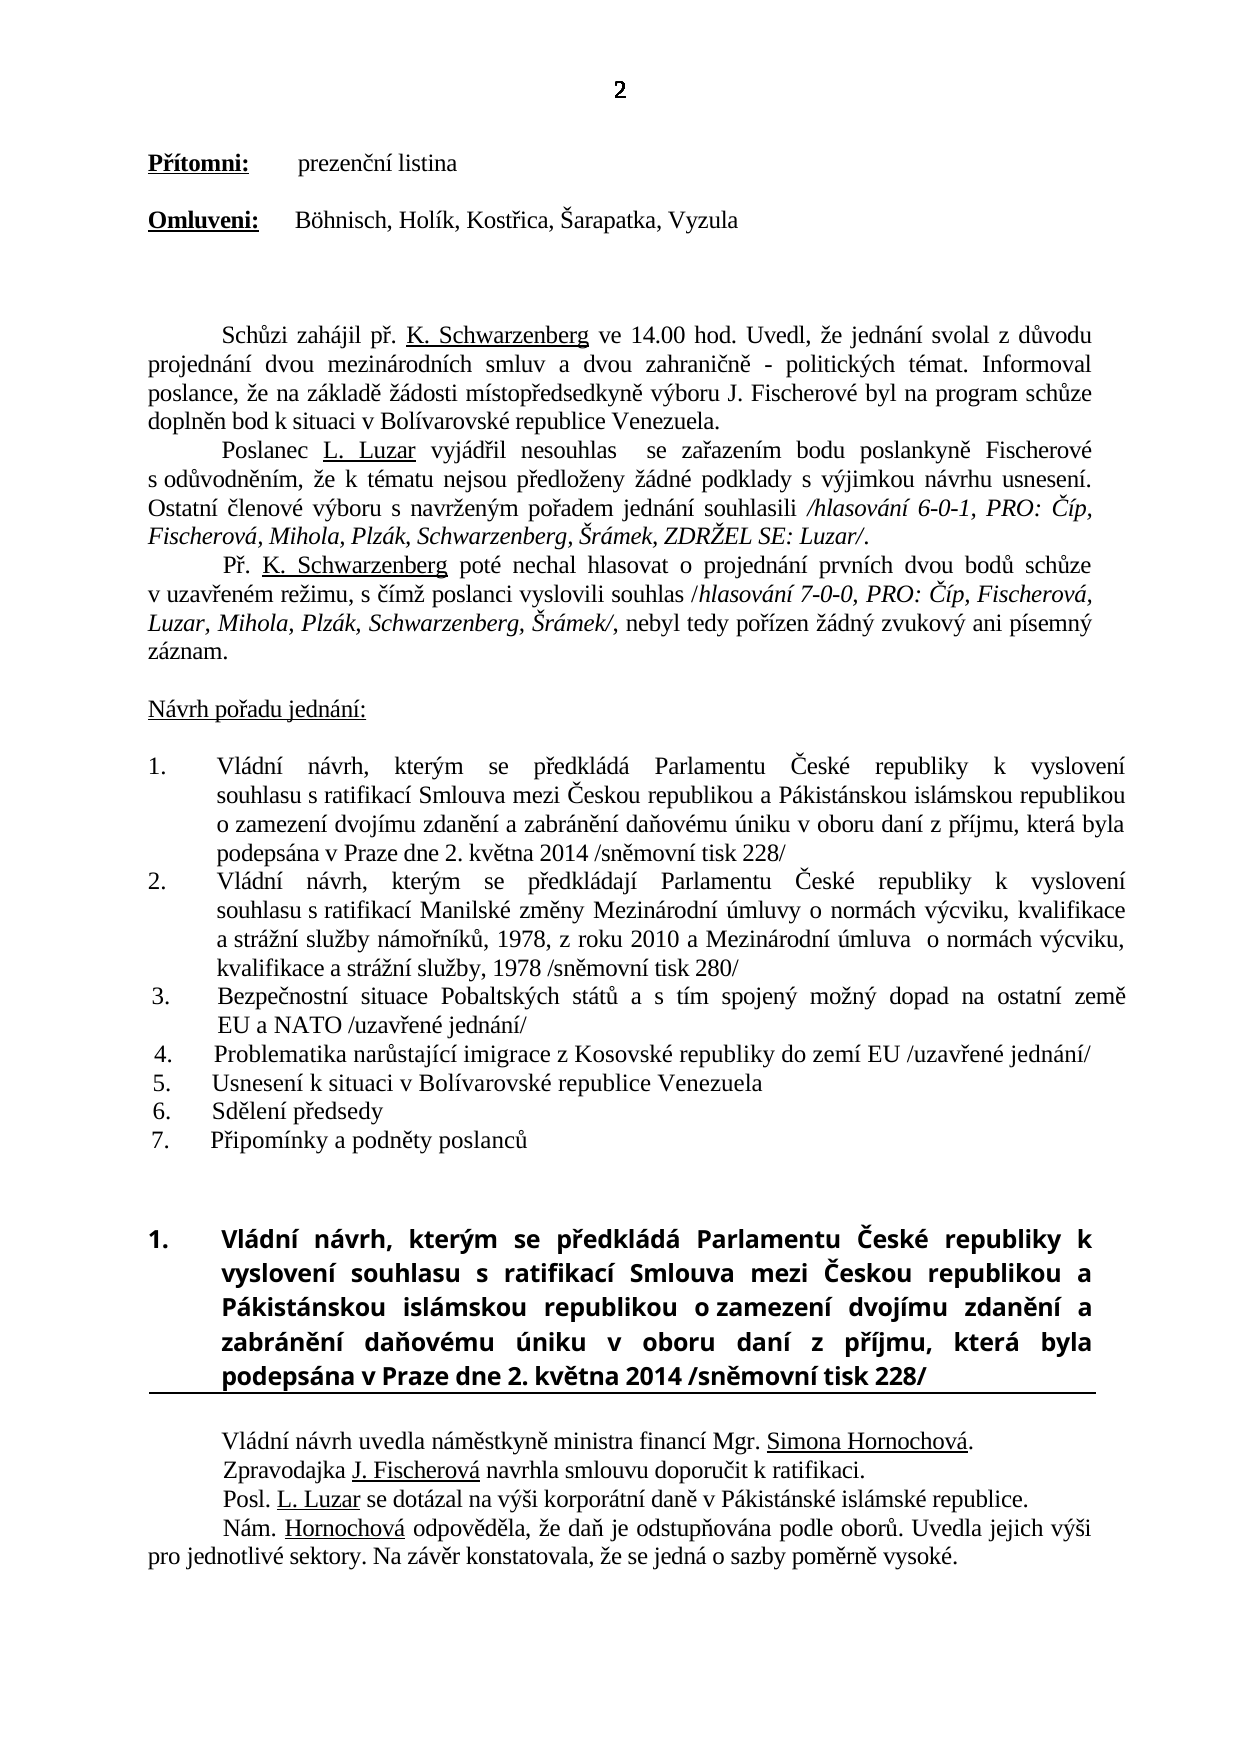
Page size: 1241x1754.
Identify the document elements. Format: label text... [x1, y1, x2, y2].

table_header 7. [151, 1125, 210, 1154]
text Př. K. Schwarzenberg poté nechal hlasovat o projednání prvních dvou bodů schůze v uzavřeném režimu, s čímž poslanci vyslovili souhlas /hlasování 7-0-0, PRO: Číp, Fischerová, Luzar, Mihola, Plzák, Schwarzenberg, Šrámek/, nebyl tedy pořízen žádný zvukový ani písemný záznam. [148, 550, 1093, 665]
table_header 6. [152, 1096, 212, 1125]
table_header Sdělení předsedy [212, 1096, 1133, 1125]
text Poslanec L. Luzar vyjádřil nesouhlas se zařazením bodu poslankyně Fischerové s odůvodněním, že k tématu nejsou předloženy žádné podklady s výjimkou návrhu usnesení. Ostatní členové výboru s navrženým pořadem jednání souhlasili /hlasování 6-0-1, PRO: Číp, Fischerová, Mihola, Plzák, Schwarzenberg, Šrámek, ZDRŽEL SE: Luzar/. [148, 435, 1093, 550]
list Vládní návrh, kterým se předkládá Parlamentu České republiky k vyslovení souhlasu s ratifikací Smlouva mezi Českou republikou a Pákistánskou islámskou republikou o zamezení dvojímu zdanění a zabránění daňovému úniku v oboru daní z příjmu, která byla podepsána v Praze dne 2. května 2014 /sněmovní tisk 228/ [148, 1222, 1093, 1392]
table_header Vládní návrh, kterým se předkládají Parlamentu České republiky k vyslovení souhlasu s ratifikací Manilské změny Mezinárodní úmluvy o normách výcviku, kvalifikace a strážní služby námořníků, 1978, z roku 2010 a Mezinárodní úmluva o normách výcviku, kvalifikace a strážní služby, 1978 /sněmovní tisk 280/ [216, 866, 1126, 981]
table_header 3. [151, 981, 217, 1039]
table_header Bezpečnostní situace Pobaltských států a s tím spojený možný dopad na ostatní země EU a NATO /uzavřené jednání/ [217, 981, 1127, 1039]
table_header 4. [154, 1039, 194, 1068]
table_header Usnesení k situaci v Bolívarovské republice Venezuela [193, 1068, 1140, 1096]
table_header Problematika narůstající imigrace z Kosovské republiky do zemí EU /uzavřené jednání/ [195, 1039, 1123, 1068]
text Vládní návrh uvedla náměstkyně ministra financí Mgr. Simona Hornochová. [148, 1426, 1093, 1455]
text Posl. L. Luzar se dotázal na výši korporátní daně v Pákistánské islámské republice. [148, 1484, 1093, 1513]
table_header 2. [148, 866, 216, 981]
text Přítomni: prezenční listina [148, 148, 1093, 176]
text Omluveni: Böhnisch, Holík, Kostřica, Šarapatka, Vyzula [148, 205, 1093, 234]
text Zpravodajka J. Fischerová navrhla smlouvu doporučit k ratifikaci. [148, 1455, 1093, 1484]
table_header Vládní návrh, kterým se předkládá Parlamentu České republiky k vyslovení souhlasu s ratifikací Smlouva mezi Českou republikou a Pákistánskou islámskou republikou o zamezení dvojímu zdanění a zabránění daňovému úniku v oboru daní z příjmu, která byla podepsána v Praze dne 2. května 2014 /sněmovní tisk 228/ [216, 751, 1126, 866]
table_header 1. [148, 751, 216, 866]
table_header 5. [152, 1068, 193, 1096]
text Schůzi zahájil př. K. Schwarzenberg ve 14.00 hod. Uvedl, že jednání svolal z důvodu projednání dvou mezinárodních smluv a dvou zahraničně - politických témat. Informoval poslance, že na základě žádosti místopředsedkyně výboru J. Fischerové byl na program schůze doplněn bod k situaci v Bolívarovské republice Venezuela. [148, 320, 1093, 435]
table_header Připomínky a podněty poslanců [210, 1125, 1133, 1154]
text Nám. Hornochová odpověděla, že daň je odstupňována podle oborů. Uvedla jejich výši pro jednotlivé sektory. Na závěr konstatovala, že se jedná o sazby poměrně vysoké. [148, 1513, 1093, 1570]
text Návrh pořadu jednání: [148, 694, 1093, 723]
